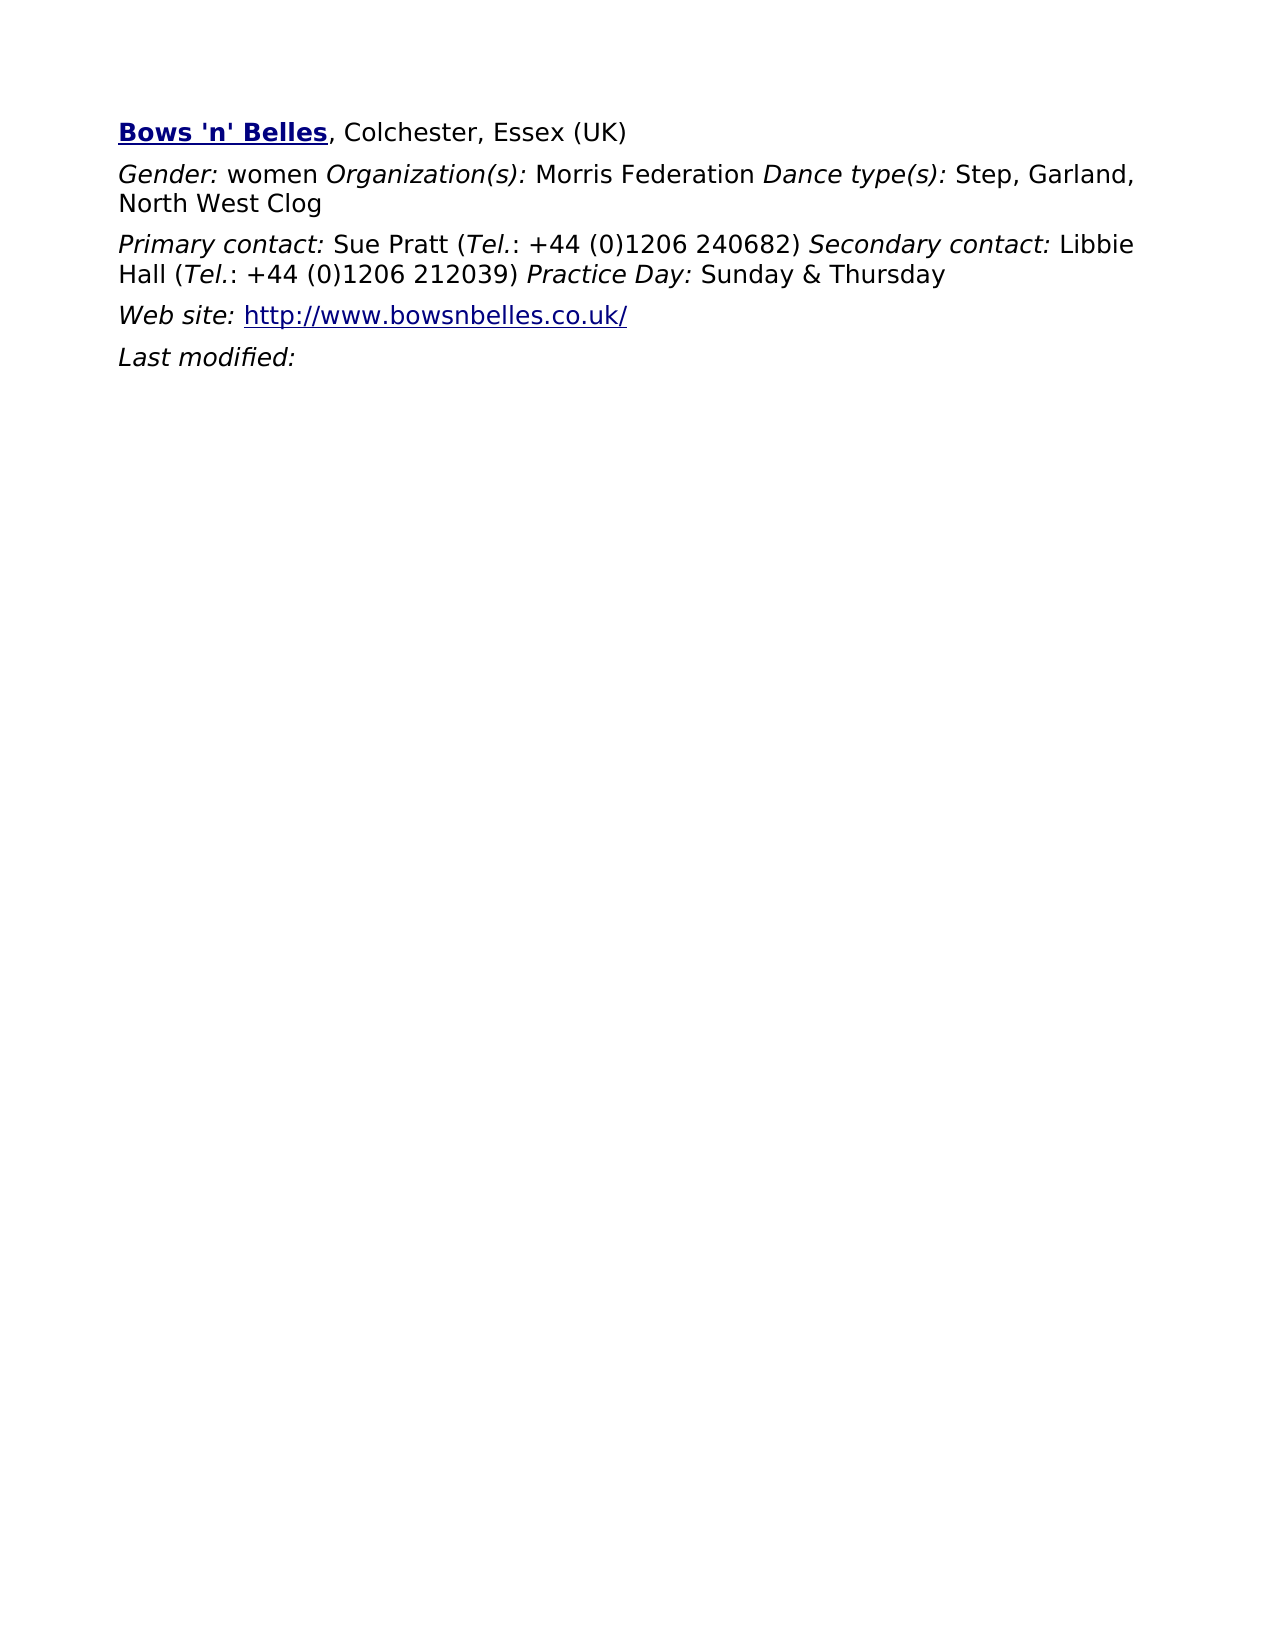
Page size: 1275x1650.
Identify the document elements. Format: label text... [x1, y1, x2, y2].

text Bows 'n' Belles, Colchester, Essex (UK) [118, 118, 1157, 147]
text Primary contact: Sue Pratt (Tel.: +44 (0)1206 240682) Secondary contact: Libbie Hall (Tel.: +44 (0)1206 212039) Practice Day: Sunday & Thursday [118, 231, 1157, 289]
text Web site: http://www.bowsnbelles.co.uk/ [118, 301, 1157, 331]
text Last modified: [118, 343, 1157, 372]
text Gender: women Organization(s): Morris Federation Dance type(s): Step, Garland, North West Clog [118, 160, 1157, 218]
